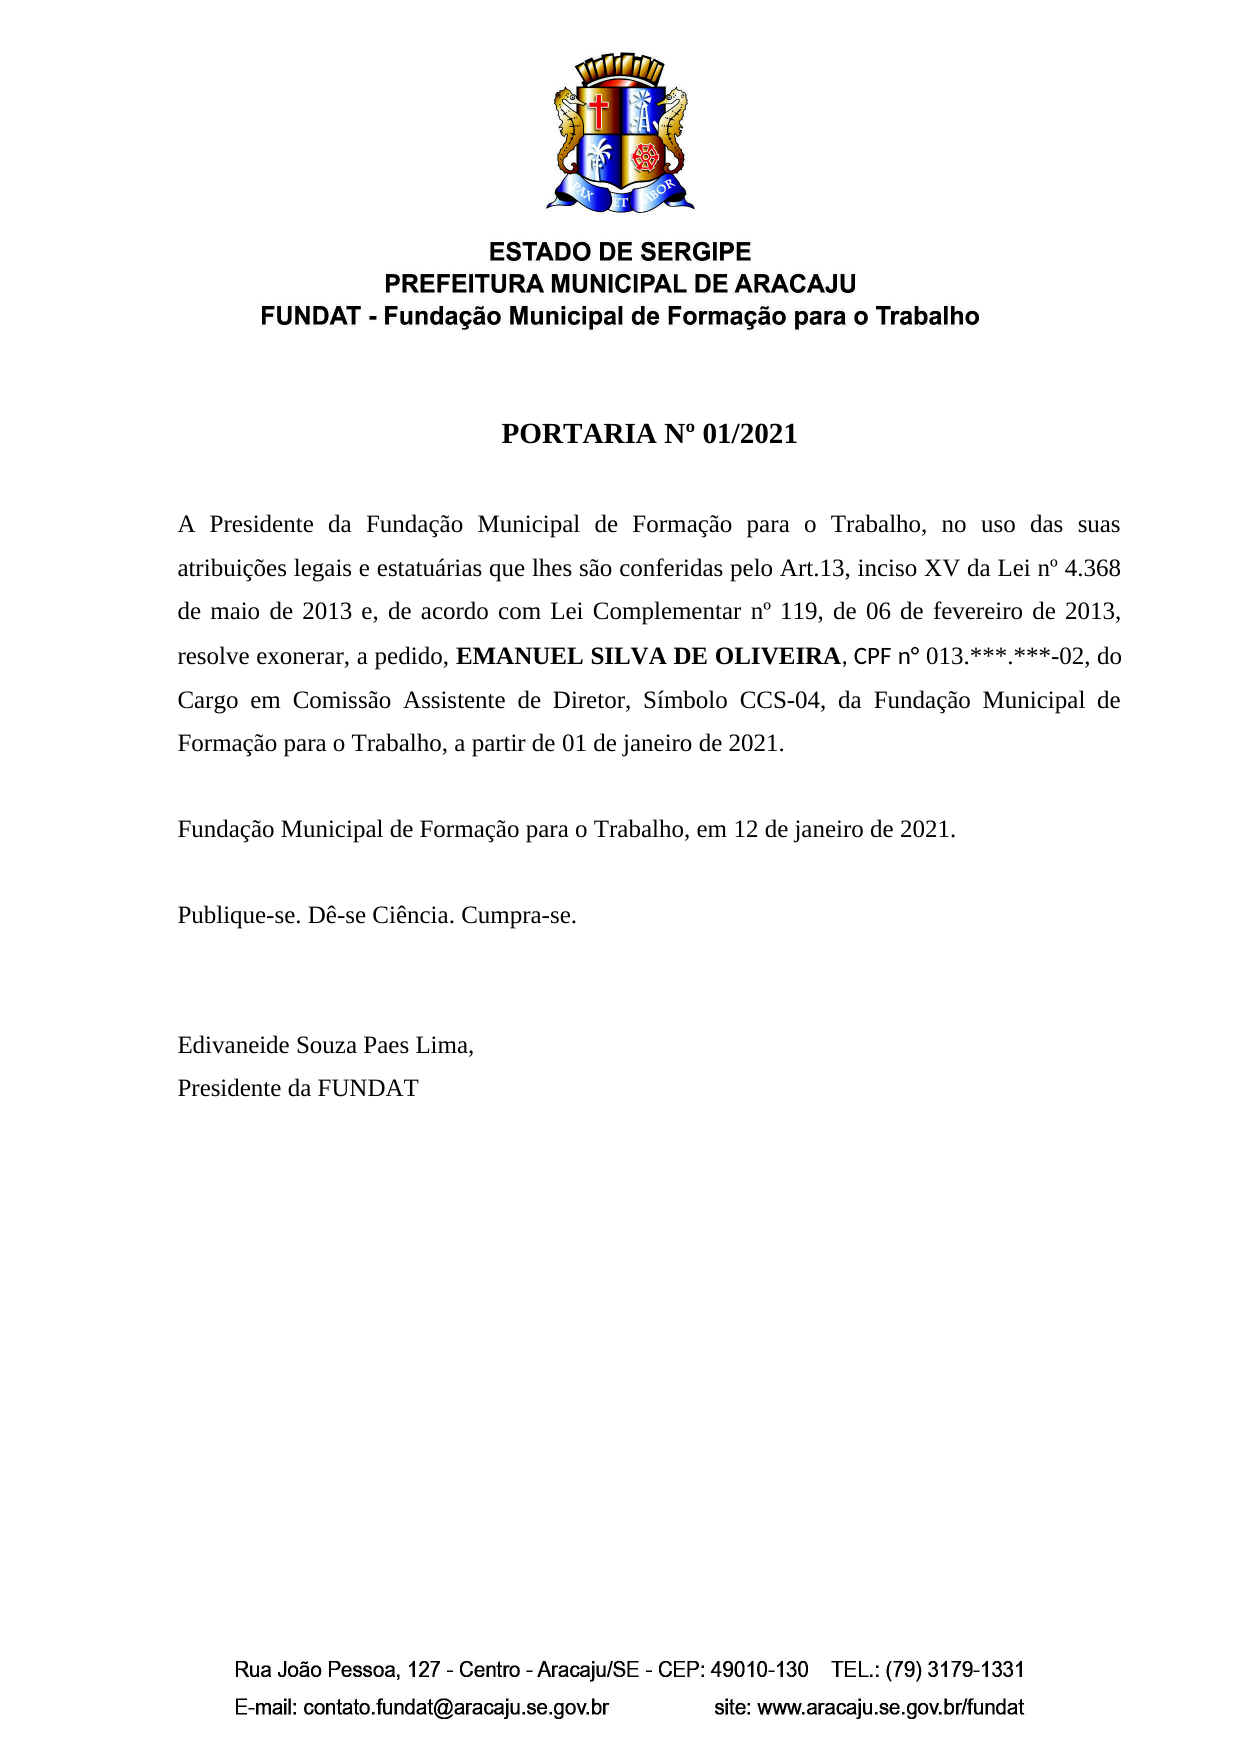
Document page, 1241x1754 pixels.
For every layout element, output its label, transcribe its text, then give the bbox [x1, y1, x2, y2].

text Publique-se. Dê-se Ciência. Cumpra-se. [177, 900, 1122, 929]
text Presidente da FUNDAT [177, 1073, 1122, 1102]
text Edivaneide Souza Paes Lima, [177, 1030, 1122, 1058]
text A Presidente da Fundação Municipal de Formação para o Trabalho, no uso das suas atribuições legais e estatuárias que lhes são conferidas pelo Art.13, inciso XV da Lei nº 4.368 de maio de 2013 e, de acordo com Lei Complementar nº 119, de 06 de fevereiro de 2013, resolve exonerar, a pedido, EMANUEL SILVA DE OLIVEIRA, CPF n° 013.***.***-02, do Cargo em Comissão Assistente de Diretor, Símbolo CCS-04, da Fundação Municipal de Formação para o Trabalho, a partir de 01 de janeiro de 2021. [177, 509, 1122, 757]
text Fundação Municipal de Formação para o Trabalho, em 12 de janeiro de 2021. [177, 814, 1122, 843]
picture [0, 0, 1241, 1754]
text PORTARIA Nº 01/2021 [177, 416, 1122, 450]
